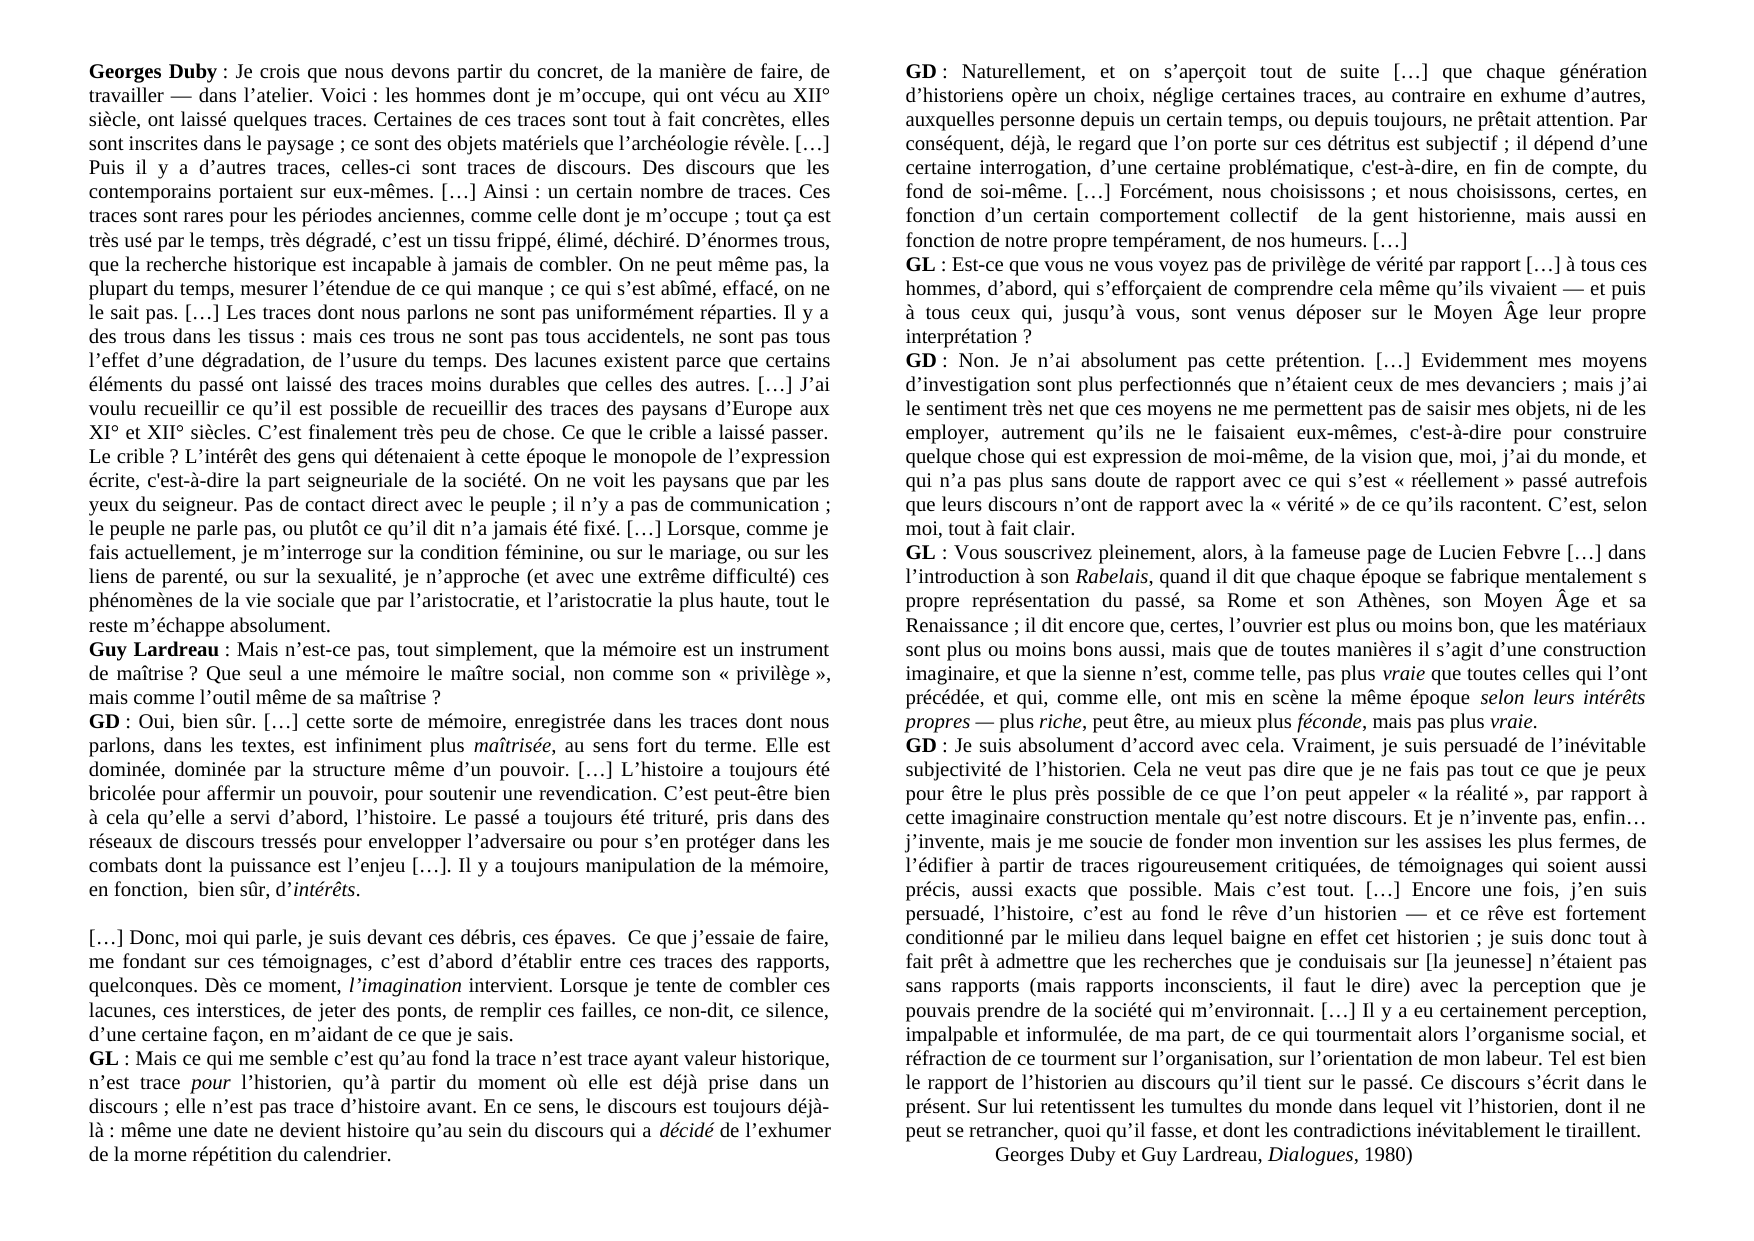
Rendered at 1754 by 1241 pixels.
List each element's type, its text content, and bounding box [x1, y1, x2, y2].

text […] Donc, moi qui parle, je suis devant ces débris, ces épaves. Ce que j’essaie de faire, me fondant sur ces témoignages, c’est d’abord d’établir entre ces traces des rapports, quelconques. Dès ce moment, l’imagination intervient. Lorsque je tente de combler ces lacunes, ces interstices, de jeter des ponts, de remplir ces failles, ce non-dit, ce silence, d’une certaine façon, en m’aidant de ce que je sais. [89, 925, 831, 1046]
text GL : Vous souscrivez pleinement, alors, à la fameuse page de Lucien Febvre […] dans l’introduction à son Rabelais, quand il dit que chaque époque se fabrique mentalement s propre représentation du passé, sa Rome et son Athènes, son Moyen Âge et sa Renaissance ; il dit encore que, certes, l’ouvrier est plus ou moins bon, que les matériaux sont plus ou moins bons aussi, mais que de toutes manières il s’agit d’une construction imaginaire, et que la sienne n’est, comme telle, pas plus vraie que toutes celles qui l’ont précédée, et qui, comme elle, ont mis en scène la même époque selon leurs intérêts propres — plus riche, peut être, au mieux plus féconde, mais pas plus vraie. [905, 540, 1648, 733]
text GD : Non. Je n’ai absolument pas cette prétention. […] Evidemment mes moyens d’investigation sont plus perfectionnés que n’étaient ceux de mes devanciers ; mais j’ai le sentiment très net que ces moyens ne me permettent pas de saisir mes objets, ni de les employer, autrement qu’ils ne le faisaient eux-mêmes, c'est-à-dire pour construire quelque chose qui est expression de moi-même, de la vision que, moi, j’ai du monde, et qui n’a pas plus sans doute de rapport avec ce qui s’est « réellement » passé autrefois que leurs discours n’ont de rapport avec la « vérité » de ce qu’ils racontent. C’est, selon moi, tout à fait clair. [905, 348, 1648, 540]
text GL : Est-ce que vous ne vous voyez pas de privilège de vérité par rapport […] à tous ces hommes, d’abord, qui s’efforçaient de comprendre cela même qu’ils vivaient — et puis à tous ceux qui, jusqu’à vous, sont venus déposer sur le Moyen Âge leur propre interprétation ? [905, 252, 1648, 348]
text GL : Mais ce qui me semble c’est qu’au fond la trace n’est trace ayant valeur historique, n’est trace pour l’historien, qu’à partir du moment où elle est déjà prise dans un discours ; elle n’est pas trace d’histoire avant. En ce sens, le discours est toujours déjà-là : même une date ne devient histoire qu’au sein du discours qui a décidé de l’exhumer de la morne répétition du calendrier. [89, 1046, 831, 1166]
text GD : Naturellement, et on s’aperçoit tout de suite […] que chaque génération d’historiens opère un choix, néglige certaines traces, au contraire en exhume d’autres, auxquelles personne depuis un certain temps, ou depuis toujours, ne prêtait attention. Par conséquent, déjà, le regard que l’on porte sur ces détritus est subjectif ; il dépend d’une certaine interrogation, d’une certaine problématique, c'est-à-dire, en fin de compte, du fond de soi-même. […] Forcément, nous choisissons ; et nous choisissons, certes, en fonction d’un certain comportement collectif de la gent historienne, mais aussi en fonction de notre propre tempérament, de nos humeurs. […] [905, 59, 1648, 252]
text GD : Je suis absolument d’accord avec cela. Vraiment, je suis persuadé de l’inévitable subjectivité de l’historien. Cela ne veut pas dire que je ne fais pas tout ce que je peux pour être le plus près possible de ce que l’on peut appeler « la réalité », par rapport à cette imaginaire construction mentale qu’est notre discours. Et je n’invente pas, enfin… j’invente, mais je me soucie de fonder mon invention sur les assises les plus fermes, de l’édifier à partir de traces rigoureusement critiquées, de témoignages qui soient aussi précis, aussi exacts que possible. Mais c’est tout. […] Encore une fois, j’en suis persuadé, l’histoire, c’est au fond le rêve d’un historien — et ce rêve est fortement conditionné par le milieu dans lequel baigne en effet cet historien ; je suis donc tout à fait prêt à admettre que les recherches que je conduisais sur [la jeunesse] n’étaient pas sans rapports (mais rapports inconscients, il faut le dire) avec la perception que je pouvais prendre de la société qui m’environnait. […] Il y a eu certainement perception, impalpable et informulée, de ma part, de ce qui tourmentait alors l’organisme social, et réfraction de ce tourment sur l’organisation, sur l’orientation de mon labeur. Tel est bien le rapport de l’historien au discours qu’il tient sur le passé. Ce discours s’écrit dans le présent. Sur lui retentissent les tumultes du monde dans lequel vit l’historien, dont il ne peut se retrancher, quoi qu’il fasse, et dont les contradictions inévitablement le tiraillent. Georges Duby et Guy Lardreau, Dialogues, 1980) [905, 733, 1648, 1166]
text Georges Duby : Je crois que nous devons partir du concret, de la manière de faire, de travailler — dans l’atelier. Voici : les hommes dont je m’occupe, qui ont vécu au XII° siècle, ont laissé quelques traces. Certaines de ces traces sont tout à fait concrètes, elles sont inscrites dans le paysage ; ce sont des objets matériels que l’archéologie révèle. […] Puis il y a d’autres traces, celles-ci sont traces de discours. Des discours que les contemporains portaient sur eux-mêmes. […] Ainsi : un certain nombre de traces. Ces traces sont rares pour les périodes anciennes, comme celle dont je m’occupe ; tout ça est très usé par le temps, très dégradé, c’est un tissu frippé, élimé, déchiré. D’énormes trous, que la recherche historique est incapable à jamais de combler. On ne peut même pas, la plupart du temps, mesurer l’étendue de ce qui manque ; ce qui s’est abîmé, effacé, on ne le sait pas. […] Les traces dont nous parlons ne sont pas uniformément réparties. Il y a des trous dans les tissus : mais ces trous ne sont pas tous accidentels, ne sont pas tous l’effet d’une dégradation, de l’usure du temps. Des lacunes existent parce que certains éléments du passé ont laissé des traces moins durables que celles des autres. […] J’ai voulu recueillir ce qu’il est possible de recueillir des traces des paysans d’Europe aux XI° et XII° siècles. C’est finalement très peu de chose. Ce que le crible a laissé passer. Le crible ? L’intérêt des gens qui détenaient à cette époque le monopole de l’expression écrite, c'est-à-dire la part seigneuriale de la société. On ne voit les paysans que par les yeux du seigneur. Pas de contact direct avec le peuple ; il n’y a pas de communication ; le peuple ne parle pas, ou plutôt ce qu’il dit n’a jamais été fixé. […] Lorsque, comme je fais actuellement, je m’interroge sur la condition féminine, ou sur le mariage, ou sur les liens de parenté, ou sur la sexualité, je n’approche (et avec une extrême difficulté) ces phénomènes de la vie sociale que par l’aristocratie, et l’aristocratie la plus haute, tout le reste m’échappe absolument. [89, 59, 831, 637]
text GD : Oui, bien sûr. […] cette sorte de mémoire, enregistrée dans les traces dont nous parlons, dans les textes, est infiniment plus maîtrisée, au sens fort du terme. Elle est dominée, dominée par la structure même d’un pouvoir. […] L’histoire a toujours été bricolée pour affermir un pouvoir, pour soutenir une revendication. C’est peut-être bien à cela qu’elle a servi d’abord, l’histoire. Le passé a toujours été trituré, pris dans des réseaux de discours tressés pour envelopper l’adversaire ou pour s’en protéger dans les combats dont la puissance est l’enjeu […]. Il y a toujours manipulation de la mémoire, en fonction, bien sûr, d’intérêts. [89, 709, 831, 901]
text Guy Lardreau : Mais n’est-ce pas, tout simplement, que la mémoire est un instrument de maîtrise ? Que seul a une mémoire le maître social, non comme son « privilège », mais comme l’outil même de sa maîtrise ? [89, 637, 831, 709]
